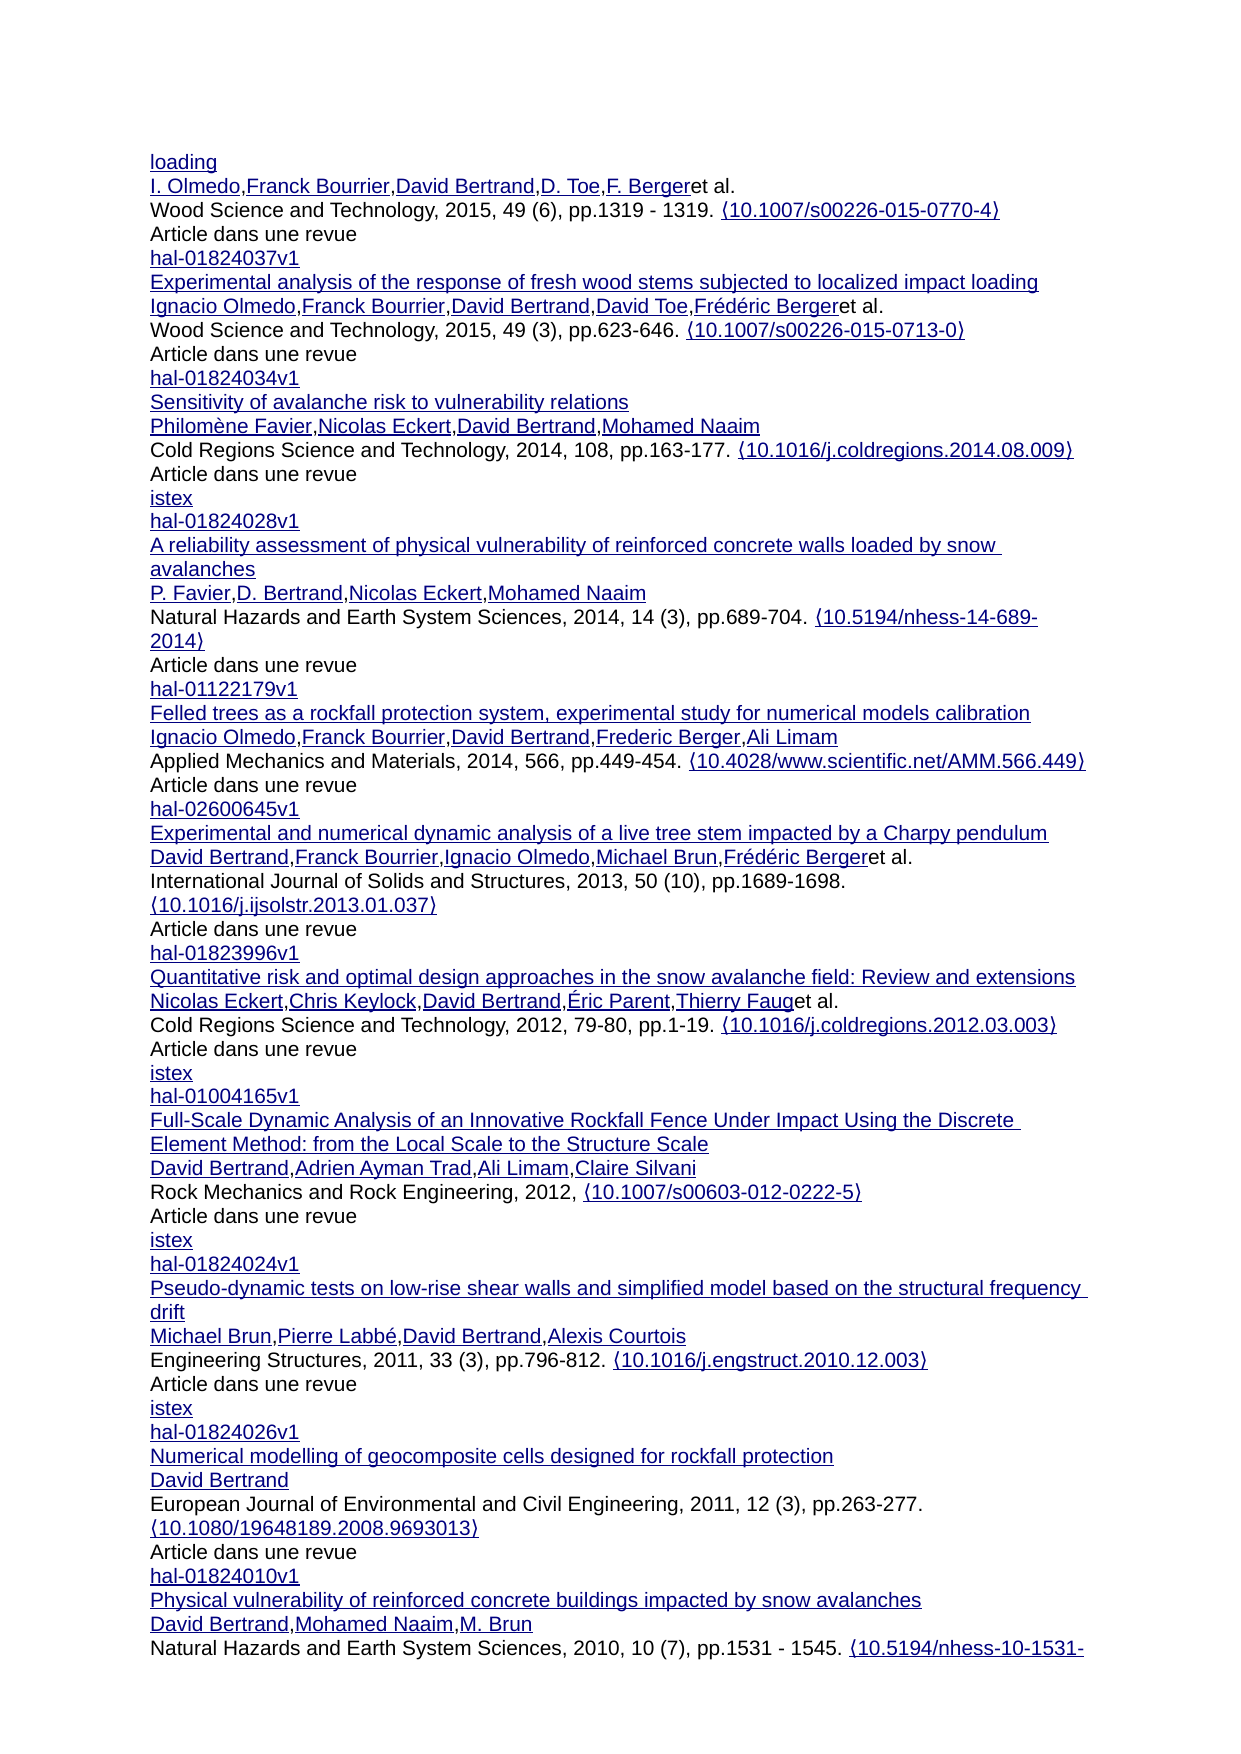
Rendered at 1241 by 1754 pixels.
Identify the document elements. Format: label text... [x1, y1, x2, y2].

table_cell A reliability assessment of physical vulnerability of reinforced concrete walls loaded by snow avalanches P. Favier,D. Bertrand,Nicolas Eckert,Mohamed Naaim Natural Hazards and Earth System Sciences, 2014, 14 (3), pp.689-704. ⟨10.5194/nhess-14-689-2014⟩ Article dans une revue hal-01122179v1 [150, 533, 1090, 701]
table_cell Physical vulnerability of reinforced concrete buildings impacted by snow avalanches David Bertrand,Mohamed Naaim,M. Brun Natural Hazards and Earth System Sciences, 2010, 10 (7), pp.1531 - 1545. ⟨10.5194/nhess-10-1531- [150, 1588, 1090, 1659]
table_cell Felled trees as a rockfall protection system, experimental study for numerical models calibration Ignacio Olmedo,Franck Bourrier,David Bertrand,Frederic Berger,Ali Limam Applied Mechanics and Materials, 2014, 566, pp.449-454. ⟨10.4028/www.scientific.net/AMM.566.449⟩ Article dans une revue hal-02600645v1 [150, 701, 1090, 821]
table_cell Experimental and numerical dynamic analysis of a live tree stem impacted by a Charpy pendulum David Bertrand,Franck Bourrier,Ignacio Olmedo,Michael Brun,Frédéric Bergeret al. International Journal of Solids and Structures, 2013, 50 (10), pp.1689-1698. ⟨10.1016/j.ijsolstr.2013.01.037⟩ Article dans une revue hal-01823996v1 [150, 821, 1090, 964]
table_cell Full-Scale Dynamic Analysis of an Innovative Rockfall Fence Under Impact Using the Discrete Element Method: from the Local Scale to the Structure Scale David Bertrand,Adrien Ayman Trad,Ali Limam,Claire Silvani Rock Mechanics and Rock Engineering, 2012, ⟨10.1007/s00603-012-0222-5⟩ Article dans une revue istex hal-01824024v1 [150, 1108, 1090, 1276]
table_cell Quantitative risk and optimal design approaches in the snow avalanche field: Review and extensions Nicolas Eckert,Chris Keylock,David Bertrand,Éric Parent,Thierry Fauget al. Cold Regions Science and Technology, 2012, 79-80, pp.1-19. ⟨10.1016/j.coldregions.2012.03.003⟩ Article dans une revue istex hal-01004165v1 [150, 965, 1090, 1108]
table_cell Sensitivity of avalanche risk to vulnerability relations Philomène Favier,Nicolas Eckert,David Bertrand,Mohamed Naaim Cold Regions Science and Technology, 2014, 108, pp.163-177. ⟨10.1016/j.coldregions.2014.08.009⟩ Article dans une revue istex hal-01824028v1 [150, 390, 1090, 533]
table_cell loading I. Olmedo,Franck Bourrier,David Bertrand,D. Toe,F. Bergeret al. Wood Science and Technology, 2015, 49 (6), pp.1319 - 1319. ⟨10.1007/s00226-015-0770-4⟩ Article dans une revue hal-01824037v1 [150, 150, 1090, 270]
table_cell Numerical modelling of geocomposite cells designed for rockfall protection David Bertrand European Journal of Environmental and Civil Engineering, 2011, 12 (3), pp.263-277. ⟨10.1080/19648189.2008.9693013⟩ Article dans une revue hal-01824010v1 [150, 1444, 1090, 1587]
table_cell Pseudo-dynamic tests on low-rise shear walls and simplified model based on the structural frequency drift Michael Brun,Pierre Labbé,David Bertrand,Alexis Courtois Engineering Structures, 2011, 33 (3), pp.796-812. ⟨10.1016/j.engstruct.2010.12.003⟩ Article dans une revue istex hal-01824026v1 [150, 1276, 1090, 1444]
table_cell Experimental analysis of the response of fresh wood stems subjected to localized impact loading Ignacio Olmedo,Franck Bourrier,David Bertrand,David Toe,Frédéric Bergeret al. Wood Science and Technology, 2015, 49 (3), pp.623-646. ⟨10.1007/s00226-015-0713-0⟩ Article dans une revue hal-01824034v1 [150, 270, 1090, 389]
